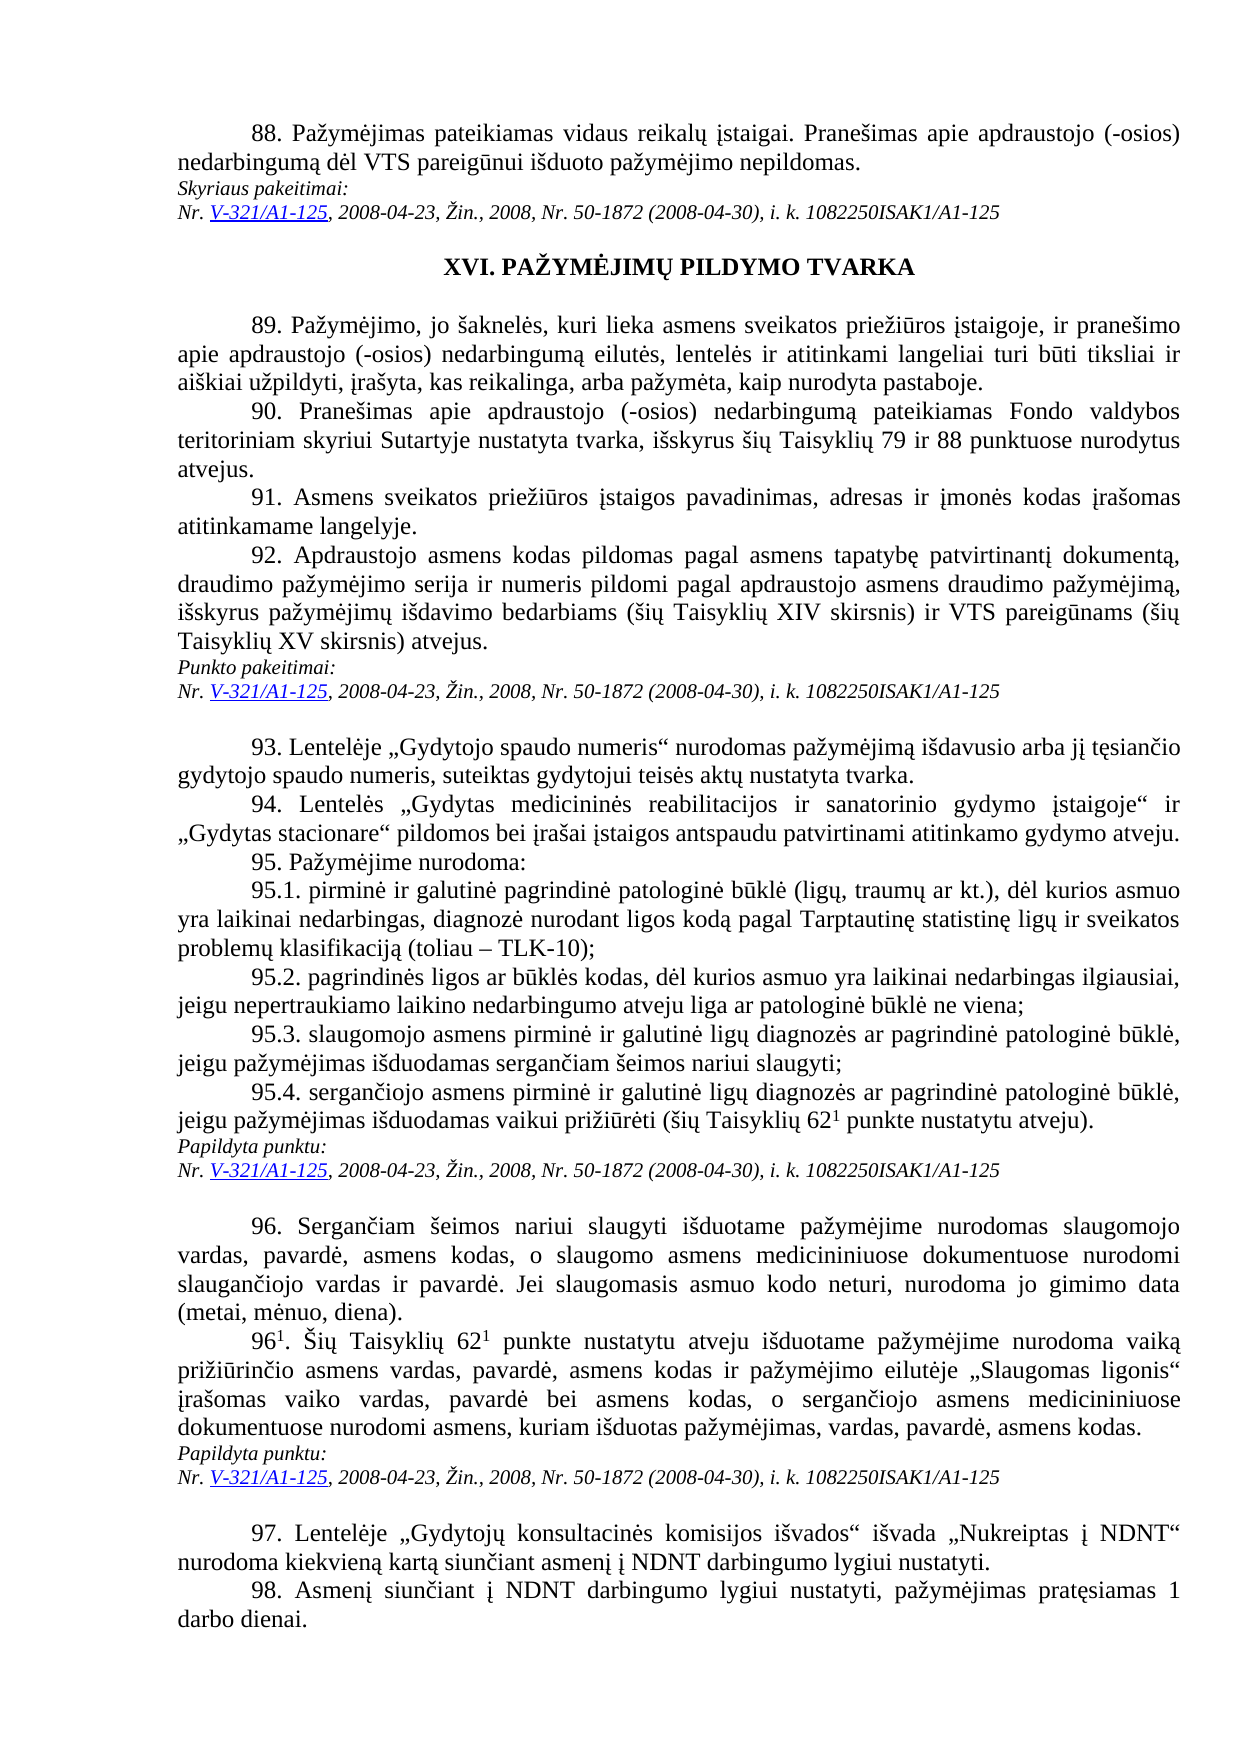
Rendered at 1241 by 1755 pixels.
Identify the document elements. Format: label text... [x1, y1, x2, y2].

text Nr. V-321/A1-125, 2008-04-23, Žin., 2008, Nr. 50-1872 (2008-04-30), i. k. 1082250ISAK1/A1-125 [177, 1158, 1181, 1182]
text 88. Pažymėjimas pateikiamas vidaus reikalų įstaigai. Pranešimas apie apdraustojo (-osios) nedarbingumą dėl VTS pareigūnui išduoto pažymėjimo nepildomas. [177, 118, 1181, 176]
text 95.3. slaugomojo asmens pirminė ir galutinė ligų diagnozės ar pagrindinė patologinė būklė, jeigu pažymėjimas išduodamas sergančiam šeimos nariui slaugyti; [177, 1019, 1181, 1077]
text Punkto pakeitimai: [177, 655, 1181, 679]
text 89. Pažymėjimo, jo šaknelės, kuri lieka asmens sveikatos priežiūros įstaigoje, ir pranešimo apie apdraustojo (-osios) nedarbingumą eilutės, lentelės ir atitinkami langeliai turi būti tiksliai ir aiškiai užpildyti, įrašyta, kas reikalinga, arba pažymėta, kaip nurodyta pastaboje. [177, 310, 1181, 396]
text 96. Sergančiam šeimos nariui slaugyti išduotame pažymėjime nurodomas slaugomojo vardas, pavardė, asmens kodas, o slaugomo asmens medicininiuose dokumentuose nurodomi slaugančiojo vardas ir pavardė. Jei slaugomasis asmuo kodo neturi, nurodoma jo gimimo data (metai, mėnuo, diena). [177, 1211, 1181, 1326]
text 97. Lentelėje „Gydytojų konsultacinės komisijos išvados“ išvada „Nukreiptas į NDNT“ nurodoma kiekvieną kartą siunčiant asmenį į NDNT darbingumo lygiui nustatyti. [177, 1518, 1181, 1576]
text 98. Asmenį siunčiant į NDNT darbingumo lygiui nustatyti, pažymėjimas pratęsiamas 1 darbo dienai. [177, 1576, 1181, 1633]
text Nr. V-321/A1-125, 2008-04-23, Žin., 2008, Nr. 50-1872 (2008-04-30), i. k. 1082250ISAK1/A1-125 [177, 679, 1181, 703]
text 95.2. pagrindinės ligos ar būklės kodas, dėl kurios asmuo yra laikinai nedarbingas ilgiausiai, jeigu nepertraukiamo laikino nedarbingumo atveju liga ar patologinė būklė ne viena; [177, 962, 1181, 1019]
text 961. Šių Taisyklių 621 punkte nustatytu atveju išduotame pažymėjime nurodoma vaiką prižiūrinčio asmens vardas, pavardė, asmens kodas ir pažymėjimo eilutėje „Slaugomas ligonis“ įrašomas vaiko vardas, pavardė bei asmens kodas, o sergančiojo asmens medicininiuose dokumentuose nurodomi asmens, kuriam išduotas pažymėjimas, vardas, pavardė, asmens kodas. [177, 1326, 1181, 1441]
text 95.4. sergančiojo asmens pirminė ir galutinė ligų diagnozės ar pagrindinė patologinė būklė, jeigu pažymėjimas išduodamas vaikui prižiūrėti (šių Taisyklių 621 punkte nustatytu atveju). [177, 1077, 1181, 1134]
text Papildyta punktu: [177, 1134, 1181, 1158]
text 91. Asmens sveikatos priežiūros įstaigos pavadinimas, adresas ir įmonės kodas įrašomas atitinkamame langelyje. [177, 482, 1181, 540]
text Skyriaus pakeitimai: [177, 176, 1181, 200]
text 92. Apdraustojo asmens kodas pildomas pagal asmens tapatybę patvirtinantį dokumentą, draudimo pažymėjimo serija ir numeris pildomi pagal apdraustojo asmens draudimo pažymėjimą, išskyrus pažymėjimų išdavimo bedarbiams (šių Taisyklių XIV skirsnis) ir VTS pareigūnams (šių Taisyklių XV skirsnis) atvejus. [177, 540, 1181, 655]
text 90. Pranešimas apie apdraustojo (-osios) nedarbingumą pateikiamas Fondo valdybos teritoriniam skyriui Sutartyje nustatyta tvarka, išskyrus šių Taisyklių 79 ir 88 punktuose nurodytus atvejus. [177, 396, 1181, 482]
text Papildyta punktu: [177, 1441, 1181, 1465]
text 95.1. pirminė ir galutinė pagrindinė patologinė būklė (ligų, traumų ar kt.), dėl kurios asmuo yra laikinai nedarbingas, diagnozė nurodant ligos kodą pagal Tarptautinę statistinę ligų ir sveikatos problemų klasifikaciją (toliau – TLK-10); [177, 876, 1181, 962]
text Nr. V-321/A1-125, 2008-04-23, Žin., 2008, Nr. 50-1872 (2008-04-30), i. k. 1082250ISAK1/A1-125 [177, 1465, 1181, 1489]
text 94. Lentelės „Gydytas medicininės reabilitacijos ir sanatorinio gydymo įstaigoje“ ir „Gydytas stacionare“ pildomos bei įrašai įstaigos antspaudu patvirtinami atitinkamo gydymo atveju. [177, 789, 1181, 847]
text 93. Lentelėje „Gydytojo spaudo numeris“ nurodomas pažymėjimą išdavusio arba jį tęsiančio gydytojo spaudo numeris, suteiktas gydytojui teisės aktų nustatyta tvarka. [177, 732, 1181, 789]
text 95. Pažymėjime nurodoma: [177, 847, 1181, 876]
text XVI. PAŽYMĖJIMŲ PILDYMO TVARKA [177, 252, 1181, 281]
text Nr. V-321/A1-125, 2008-04-23, Žin., 2008, Nr. 50-1872 (2008-04-30), i. k. 1082250ISAK1/A1-125 [177, 200, 1181, 224]
